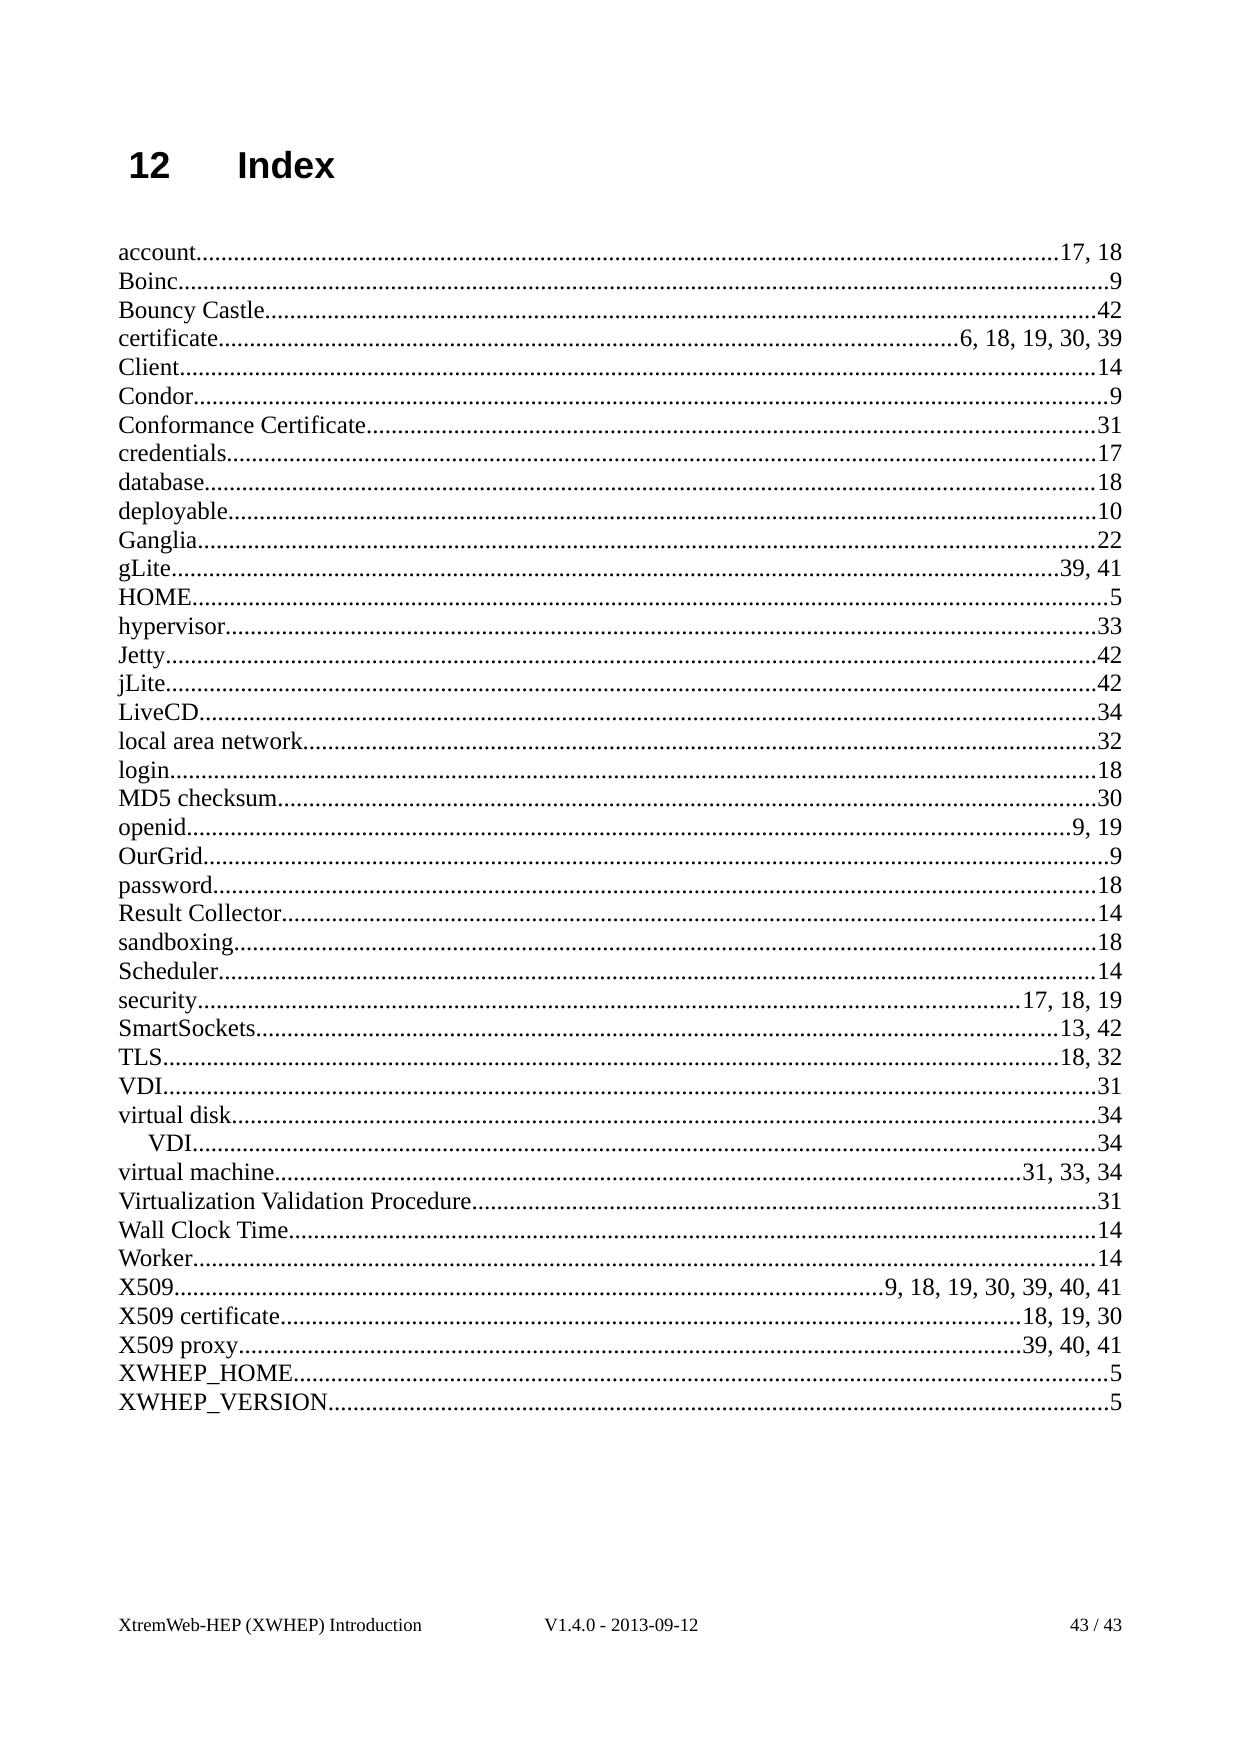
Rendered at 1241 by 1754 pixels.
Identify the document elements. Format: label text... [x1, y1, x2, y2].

text account 17, 18 [118, 237, 1122, 266]
text X509 certificate 18, 19, 30 [118, 1301, 1122, 1330]
text Scheduler 14 [118, 956, 1122, 985]
text Bouncy Castle 42 [118, 295, 1122, 323]
text Ganglia 22 [118, 525, 1122, 553]
text XWHEP_VERSION 5 [118, 1387, 1122, 1416]
text local area network 32 [118, 726, 1122, 755]
text Conformance Certificate 31 [118, 410, 1122, 438]
text jLite 42 [118, 668, 1122, 697]
text LiveCD 34 [118, 697, 1122, 726]
text hypervisor 33 [118, 611, 1122, 640]
text Condor 9 [118, 381, 1122, 410]
text Wall Clock Time 14 [118, 1215, 1122, 1243]
text VDI 31 [118, 1071, 1122, 1100]
text Worker 14 [118, 1243, 1122, 1272]
text gLite 39, 41 [118, 553, 1122, 582]
text TLS 18, 32 [118, 1042, 1122, 1071]
text HOME 5 [118, 582, 1122, 611]
text Result Collector 14 [118, 898, 1122, 927]
text MD5 checksum 30 [118, 783, 1122, 812]
text virtual machine 31, 33, 34 [118, 1157, 1122, 1186]
text Boinc 9 [118, 266, 1122, 295]
text Jetty 42 [118, 640, 1122, 668]
text database 18 [118, 467, 1122, 496]
text X509 9, 18, 19, 30, 39, 40, 41 [118, 1272, 1122, 1301]
text XWHEP_HOME 5 [118, 1358, 1122, 1387]
text deployable 10 [118, 496, 1122, 525]
text security 17, 18, 19 [118, 985, 1122, 1013]
text password 18 [118, 870, 1122, 898]
text sandboxing 18 [118, 927, 1122, 956]
text certificate 6, 18, 19, 30, 39 [118, 323, 1122, 352]
subtitle Index [118, 143, 1122, 186]
text X509 proxy 39, 40, 41 [118, 1330, 1122, 1358]
text openid 9, 19 [118, 812, 1122, 841]
text VDI 34 [148, 1128, 1122, 1157]
text virtual disk 34 [118, 1100, 1122, 1128]
text credentials 17 [118, 438, 1122, 467]
text Client 14 [118, 352, 1122, 381]
text OurGrid 9 [118, 841, 1122, 870]
text SmartSockets 13, 42 [118, 1013, 1122, 1042]
text Virtualization Validation Procedure 31 [118, 1186, 1122, 1215]
text login 18 [118, 755, 1122, 783]
